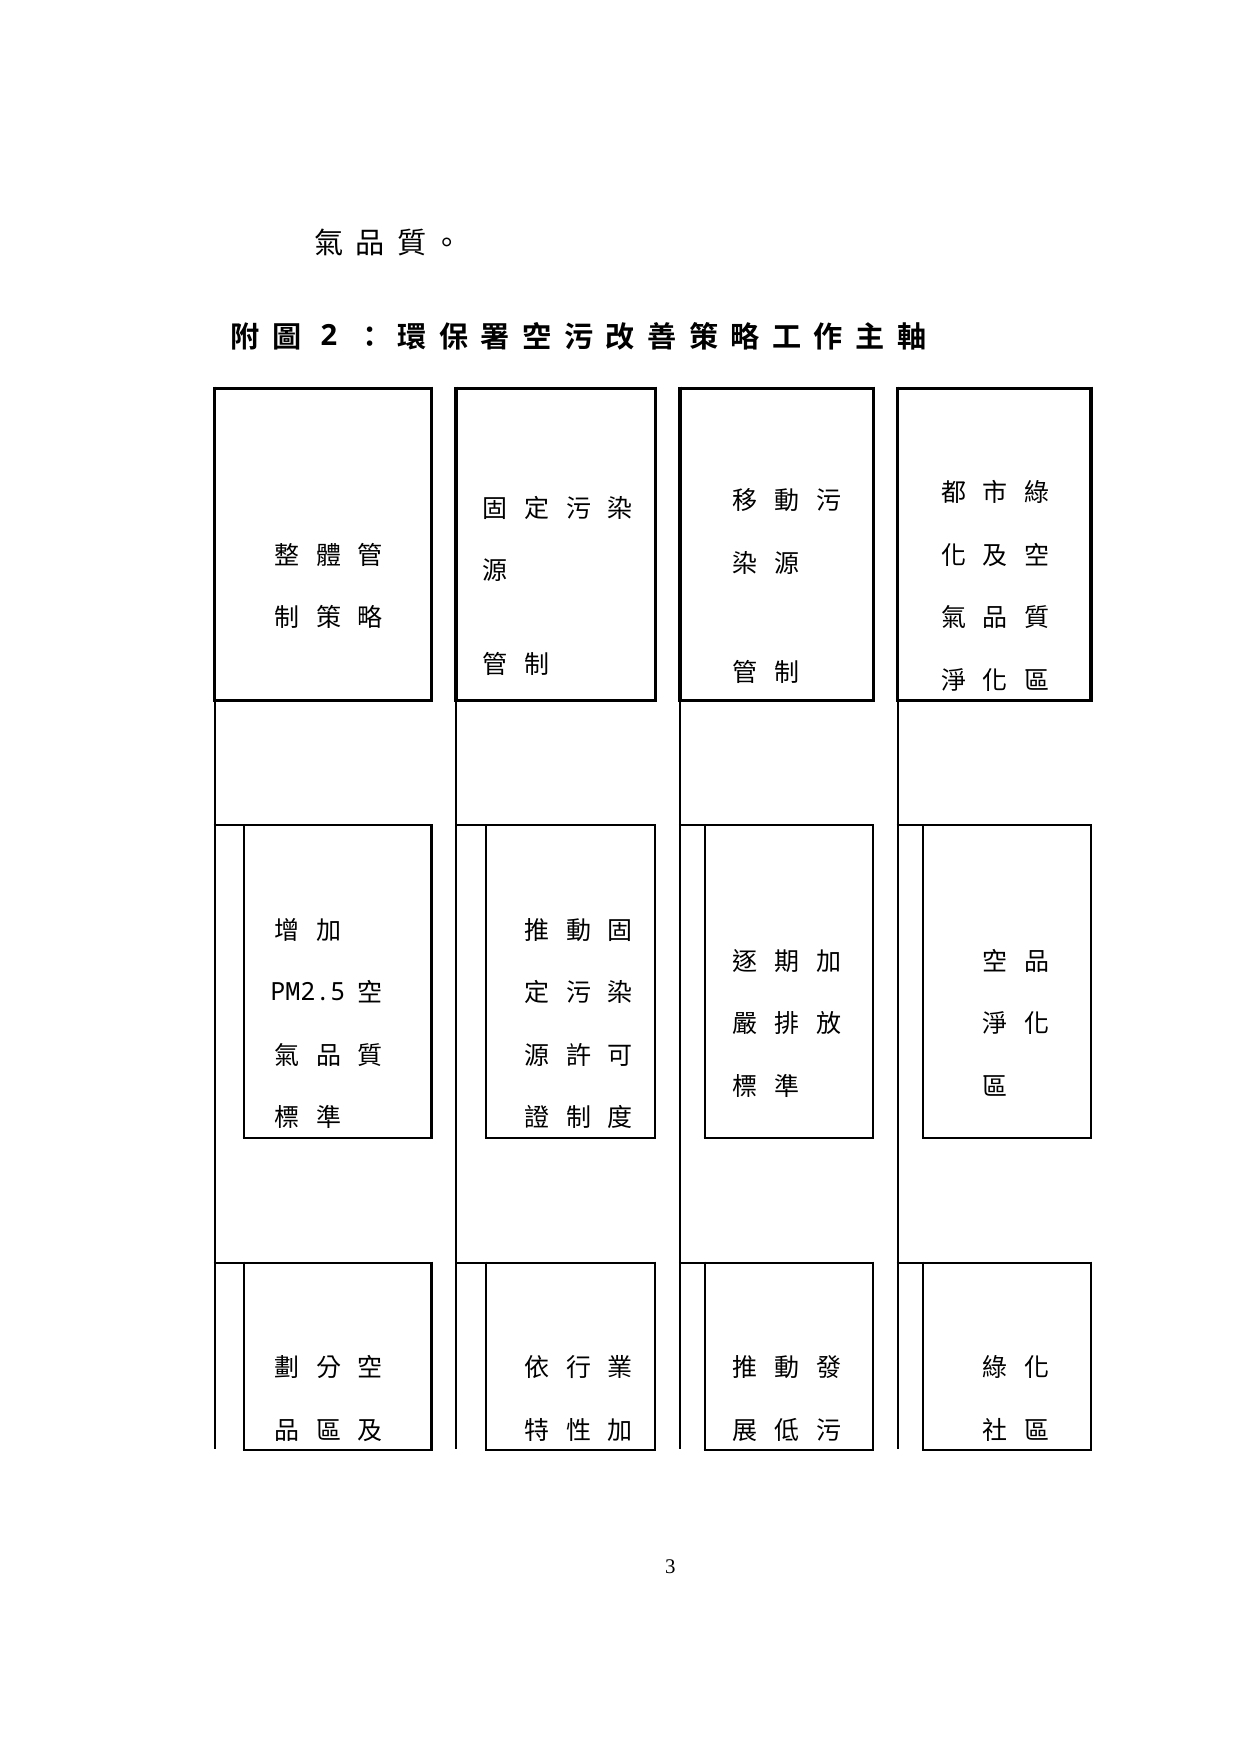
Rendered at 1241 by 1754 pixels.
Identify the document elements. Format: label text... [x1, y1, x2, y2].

table_cell [923, 702, 1029, 824]
table_cell [216, 826, 243, 1137]
table_cell [457, 1264, 485, 1449]
table_cell [656, 824, 679, 1137]
table_cell [681, 1264, 704, 1449]
table_cell [433, 824, 455, 1137]
table_cell 推動發展低污 [706, 1264, 872, 1449]
table_cell [1029, 702, 1091, 824]
table_cell [216, 1264, 243, 1449]
table_cell [899, 1137, 923, 1262]
table_cell [655, 1137, 679, 1262]
table_cell [486, 1139, 566, 1262]
table_cell [874, 1262, 897, 1449]
table_cell [681, 1137, 704, 1262]
table_cell [325, 1139, 431, 1262]
table_header 都市綠化及空氣品質淨化區 [899, 390, 1089, 699]
table_cell 增加PM2.5空氣品質標準 [245, 826, 430, 1137]
table_header [433, 387, 454, 699]
table_cell 綠化社區 [924, 1264, 1090, 1449]
text 附圖2：環保署空污改善策略工作主軸 [205, 262, 1058, 387]
table_cell [899, 826, 922, 1137]
table_cell [705, 1139, 789, 1262]
table_cell [457, 826, 485, 1137]
table_cell [681, 702, 704, 824]
text 該署空氣污染管制工作，可概分為依整體管制、固定污染源、移動污染源管制、都市綠化及空氣品質淨化區等四大面向推動我國空氣品質管理政策各面向改善策略之工作主軸(詳附圖2)。以整體管制策略為例，主要措施包括：增加PM2.5空氣品質標準；劃分空品區及防制區，規劃管制作法(如設置空氣品質淨區)；監督地方政府執行空污防制計畫；加強特殊性工業區監測及徵收空污費，改善經濟誘因措施等。現行該署空氣污染防制政策執行重點包括：推動PM2.5管制計畫、推動空品區涵容總量管制，推動室內空氣品質管理工作，推廣低碳運輸路網並推廣使用電動車暨電池交換系統，設置空氣品質淨化區及廣設自行車道等，以減少空氣污染物排放及改善空氣品質。 [271, 199, 1058, 262]
table_cell [656, 1262, 679, 1449]
table_cell 劃分空品區及 [245, 1264, 430, 1449]
table_cell [486, 702, 566, 824]
table_cell [216, 702, 244, 824]
table_cell [457, 1137, 486, 1262]
table_cell [244, 702, 325, 824]
table_cell [431, 699, 455, 824]
table_cell [899, 1264, 922, 1449]
table_cell 逐期加嚴排放標準 [706, 826, 872, 1137]
table_cell [1029, 1139, 1091, 1262]
table_cell [325, 702, 431, 824]
table_cell [873, 1137, 897, 1262]
table_header [875, 387, 896, 699]
table_cell [705, 702, 789, 824]
table_cell [566, 1139, 655, 1262]
table_header 移動污染源 管制 [682, 390, 872, 699]
table_cell [899, 702, 923, 824]
table_cell [655, 699, 679, 824]
table_cell [566, 702, 655, 824]
table_cell [874, 824, 897, 1137]
table_cell [923, 1139, 1029, 1262]
table_cell [457, 702, 486, 824]
table_cell [789, 1139, 873, 1262]
table_cell 推動固定污染源許可證制度 [487, 826, 654, 1137]
table_cell [433, 1262, 455, 1449]
table_header 整體管制策略 [216, 390, 430, 699]
table_cell [216, 1137, 244, 1262]
table_header [657, 387, 678, 699]
table_cell 空品淨化區 [924, 826, 1090, 1137]
table_cell [873, 699, 897, 824]
table_cell [431, 1137, 455, 1262]
table_cell [244, 1139, 325, 1262]
table_cell 依行業特性加 [487, 1264, 654, 1449]
table_cell [681, 826, 704, 1137]
table_header 固定污染源 管制 [458, 390, 654, 699]
table_cell [789, 702, 873, 824]
